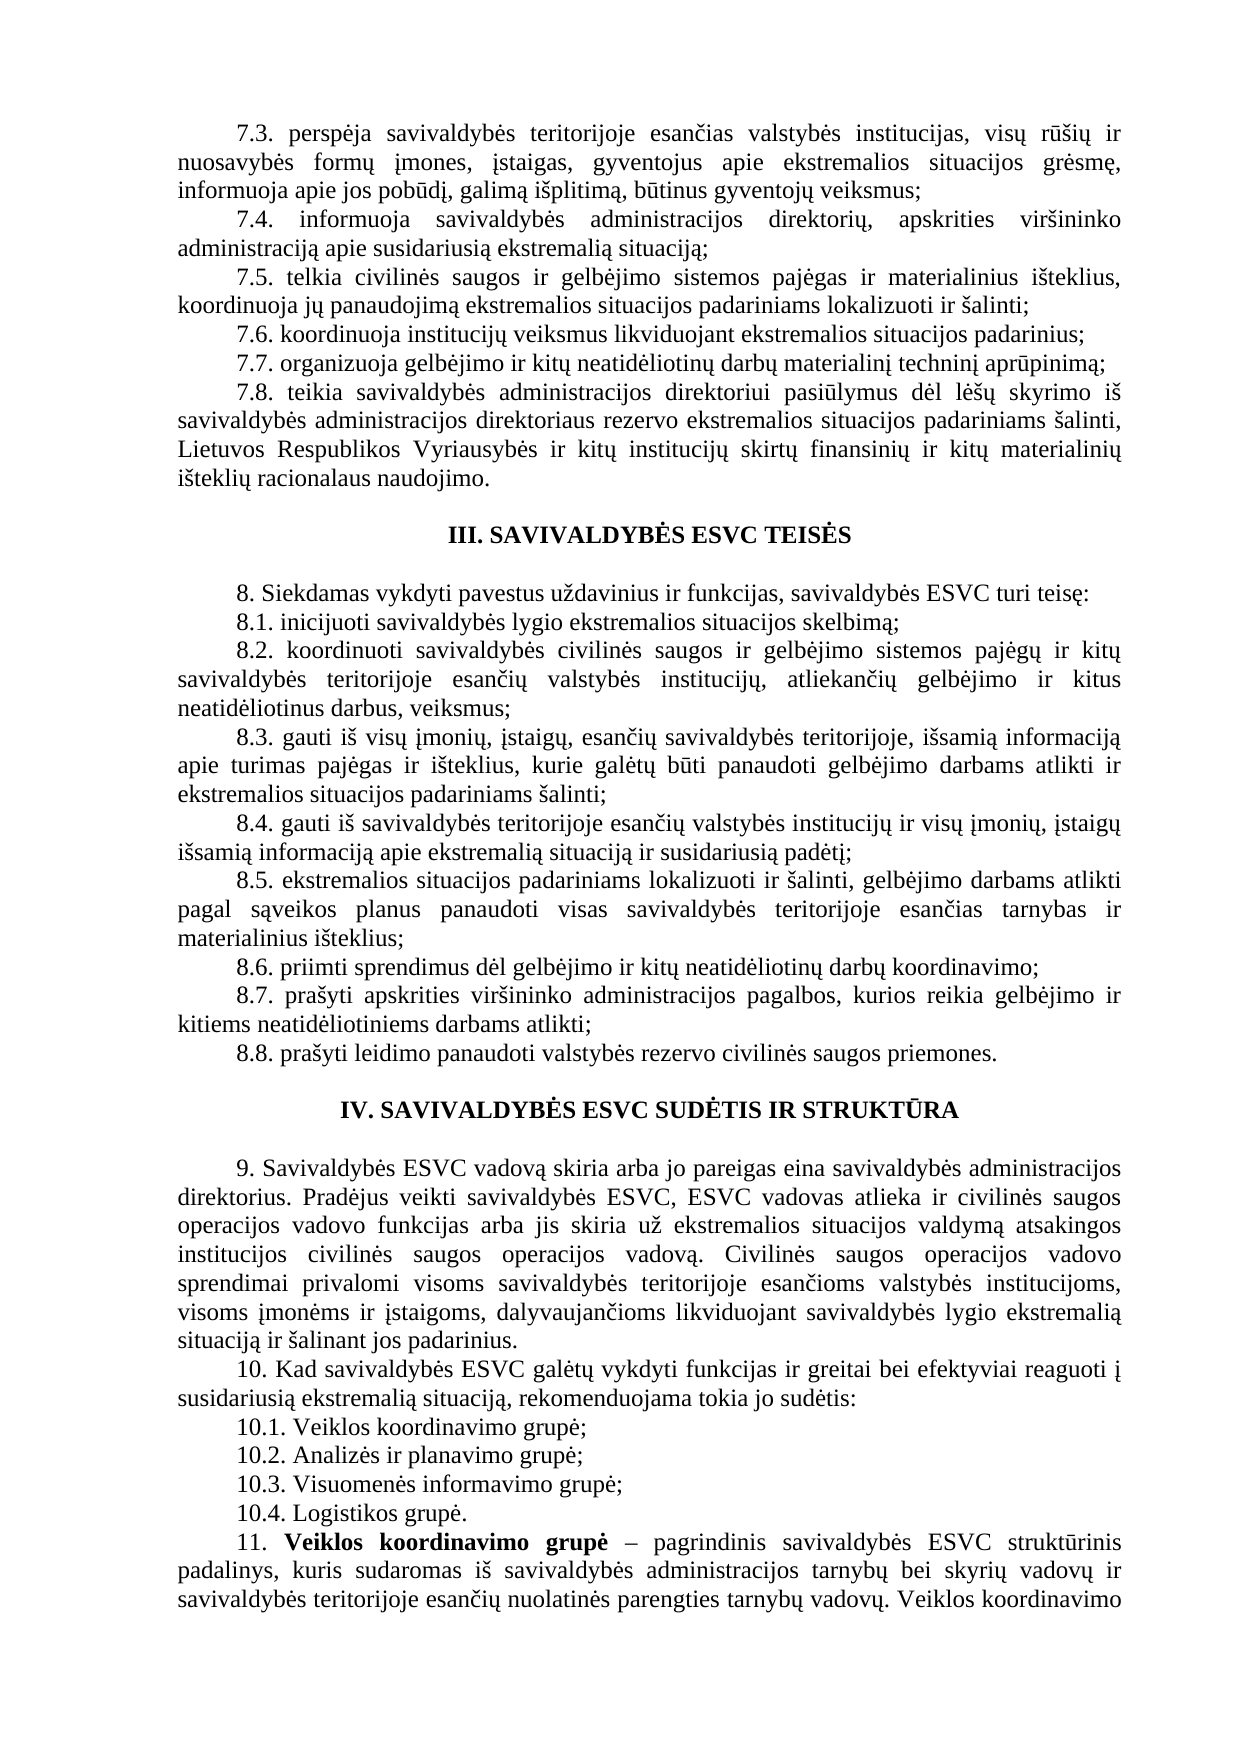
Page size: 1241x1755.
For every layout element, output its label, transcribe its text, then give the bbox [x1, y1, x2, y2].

text 7.5. telkia civilinės saugos ir gelbėjimo sistemos pajėgas ir materialinius išteklius, koordinuoja jų panaudojimą ekstremalios situacijos padariniams lokalizuoti ir šalinti; [177, 262, 1122, 319]
text 8.5. ekstremalios situacijos padariniams lokalizuoti ir šalinti, gelbėjimo darbams atlikti pagal sąveikos planus panaudoti visas savivaldybės teritorijoje esančias tarnybas ir materialinius išteklius; [177, 866, 1122, 952]
text 8.8. prašyti leidimo panaudoti valstybės rezervo civilinės saugos priemones. [177, 1038, 1122, 1067]
text 7.3. perspėja savivaldybės teritorijoje esančias valstybės institucijas, visų rūšių ir nuosavybės formų įmones, įstaigas, gyventojus apie ekstremalios situacijos grėsmę, informuoja apie jos pobūdį, galimą išplitimą, būtinus gyventojų veiksmus; [177, 118, 1122, 204]
text 11. Veiklos koordinavimo grupė – pagrindinis savivaldybės ESVC struktūrinis padalinys, kuris sudaromas iš savivaldybės administracijos tarnybų bei skyrių vadovų ir savivaldybės teritorijoje esančių nuolatinės parengties tarnybų vadovų. Veiklos koordinavimo [177, 1527, 1122, 1613]
text 10.3. Visuomenės informavimo grupė; [177, 1469, 1122, 1498]
text III. SAVIVALDYBĖS ESVC TEISĖS [177, 521, 1122, 549]
text 8.6. priimti sprendimus dėl gelbėjimo ir kitų neatidėliotinų darbų koordinavimo; [177, 952, 1122, 981]
text 8.7. prašyti apskrities viršininko administracijos pagalbos, kurios reikia gelbėjimo ir kitiems neatidėliotiniems darbams atlikti; [177, 981, 1122, 1038]
text 8.3. gauti iš visų įmonių, įstaigų, esančių savivaldybės teritorijoje, išsamią informaciją apie turimas pajėgas ir išteklius, kurie galėtų būti panaudoti gelbėjimo darbams atlikti ir ekstremalios situacijos padariniams šalinti; [177, 722, 1122, 808]
text 7.7. organizuoja gelbėjimo ir kitų neatidėliotinų darbų materialinį techninį aprūpinimą; [177, 348, 1122, 377]
text 8.1. inicijuoti savivaldybės lygio ekstremalios situacijos skelbimą; [177, 607, 1122, 636]
text 7.6. koordinuoja institucijų veiksmus likviduojant ekstremalios situacijos padarinius; [177, 319, 1122, 348]
text 7.4. informuoja savivaldybės administracijos direktorių, apskrities viršininko administraciją apie susidariusią ekstremalią situaciją; [177, 204, 1122, 262]
text 10. Kad savivaldybės ESVC galėtų vykdyti funkcijas ir greitai bei efektyviai reaguoti į susidariusią ekstremalią situaciją, rekomenduojama tokia jo sudėtis: [177, 1354, 1122, 1412]
text 10.2. Analizės ir planavimo grupė; [177, 1441, 1122, 1469]
text 8.4. gauti iš savivaldybės teritorijoje esančių valstybės institucijų ir visų įmonių, įstaigų išsamią informaciją apie ekstremalią situaciją ir susidariusią padėtį; [177, 808, 1122, 866]
text 10.4. Logistikos grupė. [177, 1498, 1122, 1527]
text 9. Savivaldybės ESVC vadovą skiria arba jo pareigas eina savivaldybės administracijos direktorius. Pradėjus veikti savivaldybės ESVC, ESVC vadovas atlieka ir civilinės saugos operacijos vadovo funkcijas arba jis skiria už ekstremalios situacijos valdymą atsakingos institucijos civilinės saugos operacijos vadovą. Civilinės saugos operacijos vadovo sprendimai privalomi visoms savivaldybės teritorijoje esančioms valstybės institucijoms, visoms įmonėms ir įstaigoms, dalyvaujančioms likviduojant savivaldybės lygio ekstremalią situaciją ir šalinant jos padarinius. [177, 1153, 1122, 1354]
text 10.1. Veiklos koordinavimo grupė; [177, 1412, 1122, 1441]
text 7.8. teikia savivaldybės administracijos direktoriui pasiūlymus dėl lėšų skyrimo iš savivaldybės administracijos direktoriaus rezervo ekstremalios situacijos padariniams šalinti, Lietuvos Respublikos Vyriausybės ir kitų institucijų skirtų finansinių ir kitų materialinių išteklių racionalaus naudojimo. [177, 377, 1122, 492]
text 8. Siekdamas vykdyti pavestus uždavinius ir funkcijas, savivaldybės ESVC turi teisę: [177, 578, 1122, 607]
text 8.2. koordinuoti savivaldybės civilinės saugos ir gelbėjimo sistemos pajėgų ir kitų savivaldybės teritorijoje esančių valstybės institucijų, atliekančių gelbėjimo ir kitus neatidėliotinus darbus, veiksmus; [177, 636, 1122, 722]
text IV. SAVIVALDYBĖS ESVC SUDĖTIS IR STRUKTŪRA [177, 1096, 1122, 1124]
